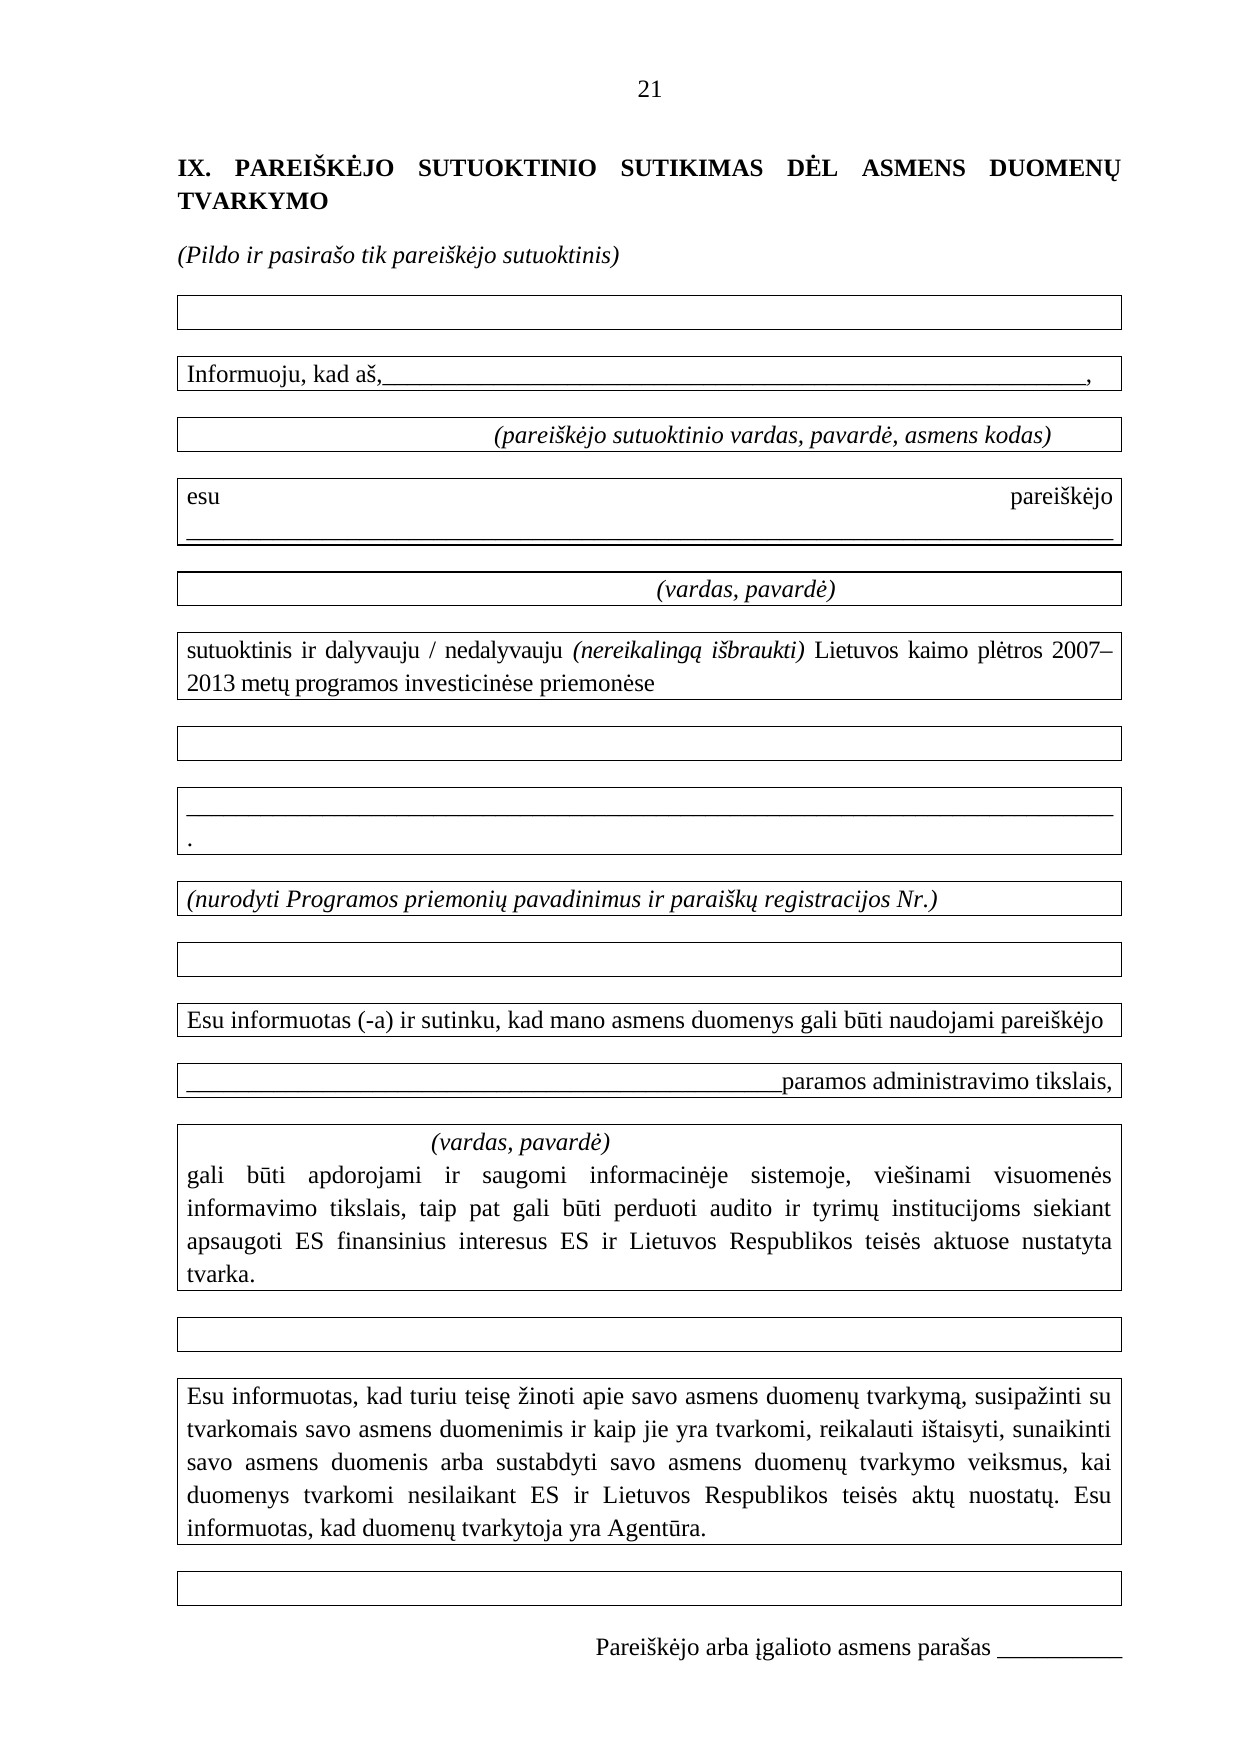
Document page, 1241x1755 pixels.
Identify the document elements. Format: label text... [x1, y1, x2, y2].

text Esu informuotas, kad turiu teisę žinoti apie savo asmens duomenų tvarkymą, susipažinti su tvarkomais savo asmens duomenimis ir kaip jie yra tvarkomi, reikalauti ištaisyti, sunaikinti savo asmens duomenis arba sustabdyti savo asmens duomenų tvarkymo veiksmus, kai duomenys tvarkomi nesilaikant ES ir Lietuvos Respublikos teisės aktų nuostatų. Esu informuotas, kad duomenų tvarkytoja yra Agentūra. [178, 1379, 1121, 1544]
text IX. PAREIŠKĖJO SUTUOKTINIO SUTIKIMAS DĖL ASMENS DUOMENŲ TVARKYMO [177, 153, 1122, 215]
text Informuoju, kad aš, , [178, 357, 1121, 390]
text (vardas, pavardė) [178, 1125, 1121, 1156]
text paramos administravimo tikslais, [178, 1064, 1121, 1097]
text (vardas, pavardė) [178, 573, 1121, 605]
text esu pareiškėjo [178, 479, 1121, 544]
text . [178, 788, 1121, 854]
text (nurodyti Programos priemonių pavadinimus ir paraiškų registracijos Nr.) [178, 882, 1121, 915]
text gali būti apdorojami ir saugomi informacinėje sistemoje, viešinami visuomenės informavimo tikslais, taip pat gali būti perduoti audito ir tyrimų institucijoms siekiant apsaugoti ES finansinius interesus ES ir Lietuvos Respublikos teisės aktuose nustatyta tvarka. [178, 1157, 1121, 1290]
text Esu informuotas (-a) ir sutinku, kad mano asmens duomenys gali būti naudojami pareiškėjo [178, 1004, 1121, 1036]
text sutuoktinis ir dalyvauju / nedalyvauju (nereikalingą išbraukti) Lietuvos kaimo plėtros 2007–2013 metų programos investicinėse priemonėse [178, 633, 1121, 699]
text (Pildo ir pasirašo tik pareiškėjo sutuoktinis) [177, 241, 1122, 269]
text (pareiškėjo sutuoktinio vardas, pavardė, asmens kodas) [178, 418, 1121, 451]
